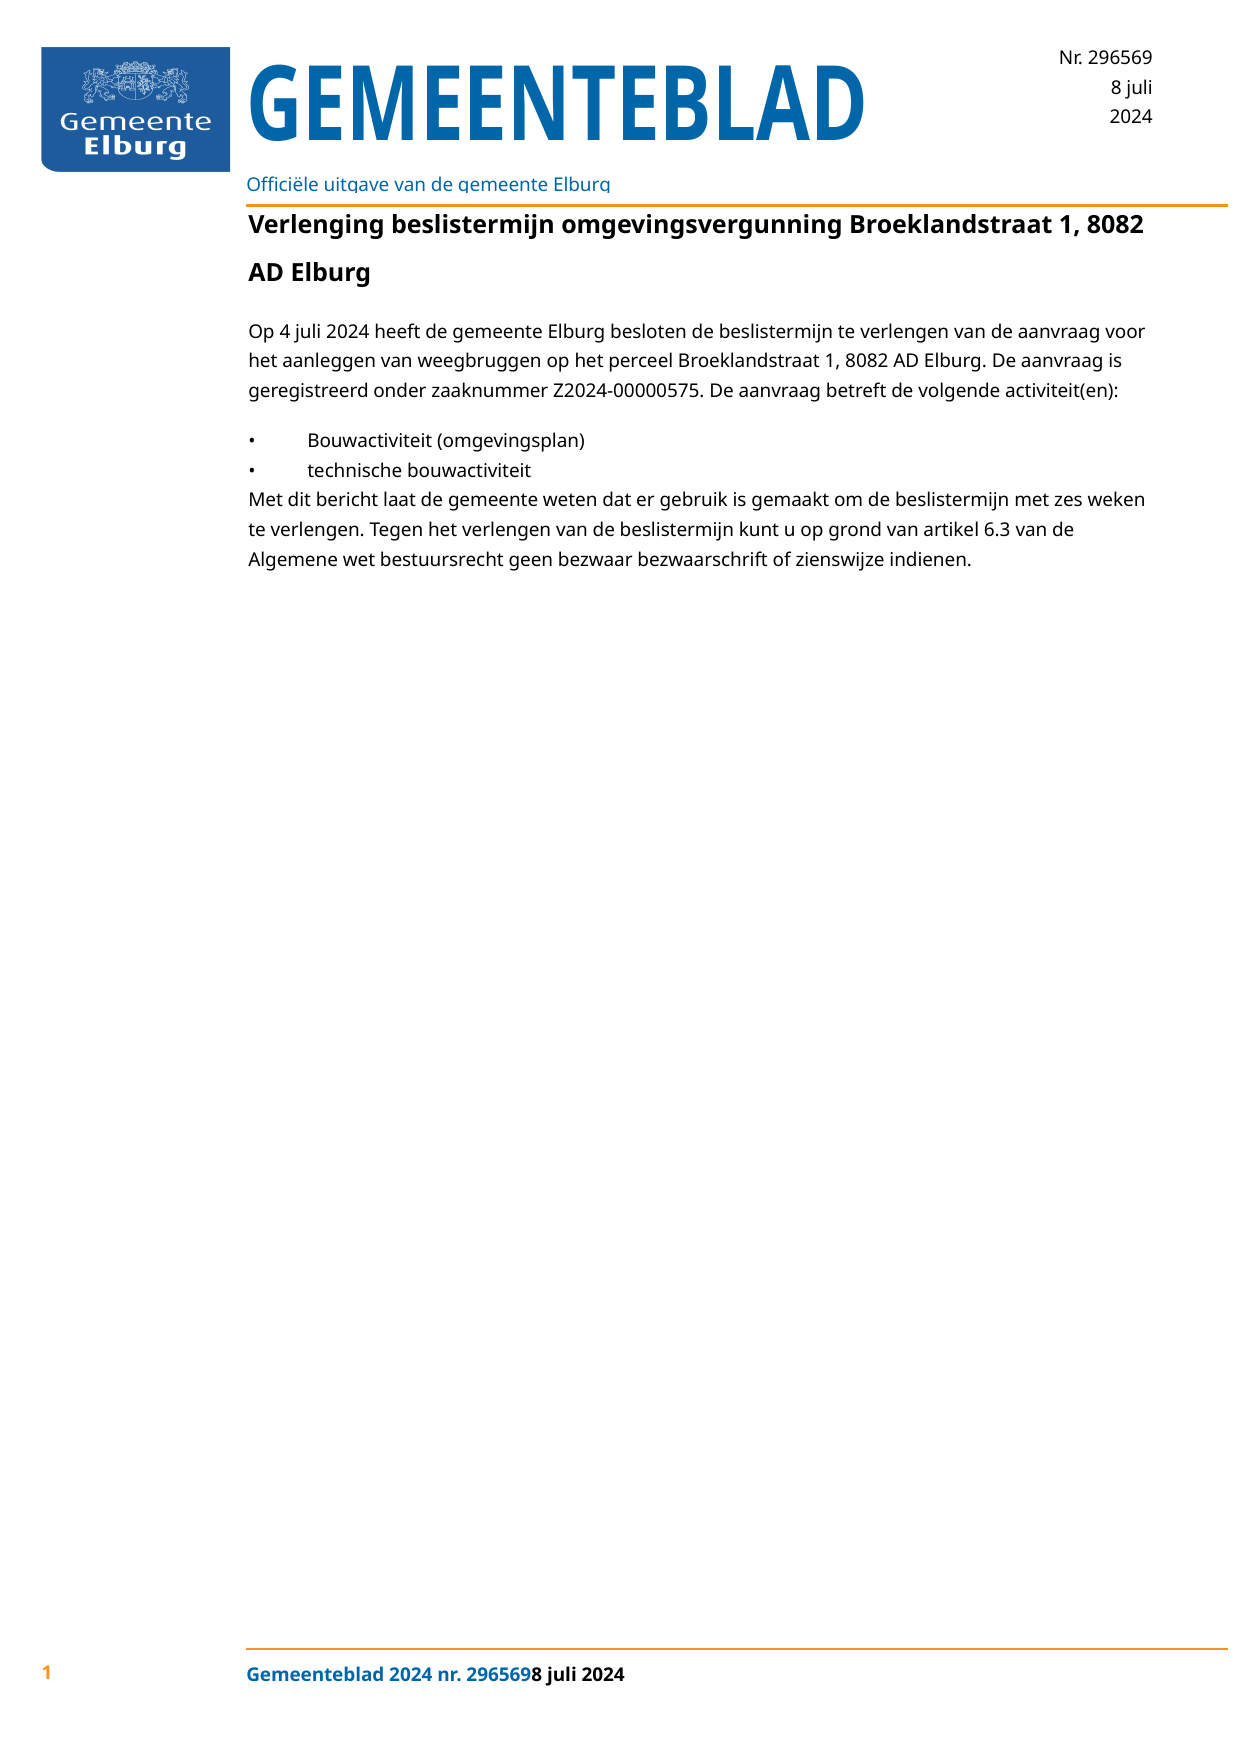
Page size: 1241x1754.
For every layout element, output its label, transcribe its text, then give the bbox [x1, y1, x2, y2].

text Verlenging beslistermijn omgevingsvergunning Broeklandstraat 1, 8082 AD Elburg [248, 207, 1152, 288]
list technische bouwactiviteit [248, 457, 1152, 483]
list Bouwactiviteit (omgevingsplan) [248, 427, 1152, 453]
text Op 4 juli 2024 heeft de gemeente Elburg besloten de beslistermijn te verlengen van de aanvraag voor het aanleggen van weegbruggen op het perceel Broeklandstraat 1, 8082 AD Elburg. De aanvraag is geregistreerd onder zaaknummer Z2024-00000575. De aanvraag betreft de volgende activiteit(en): [248, 318, 1152, 403]
picture [41, 47, 231, 172]
text Met dit bericht laat de gemeente weten dat er gebruik is gemaakt om de beslistermijn met zes weken te verlengen. Tegen het verlengen van de beslistermijn kunt u op grond van artikel 6.3 van de Algemene wet bestuursrecht geen bezwaar bezwaarschrift of zienswijze indienen. [248, 487, 1152, 572]
